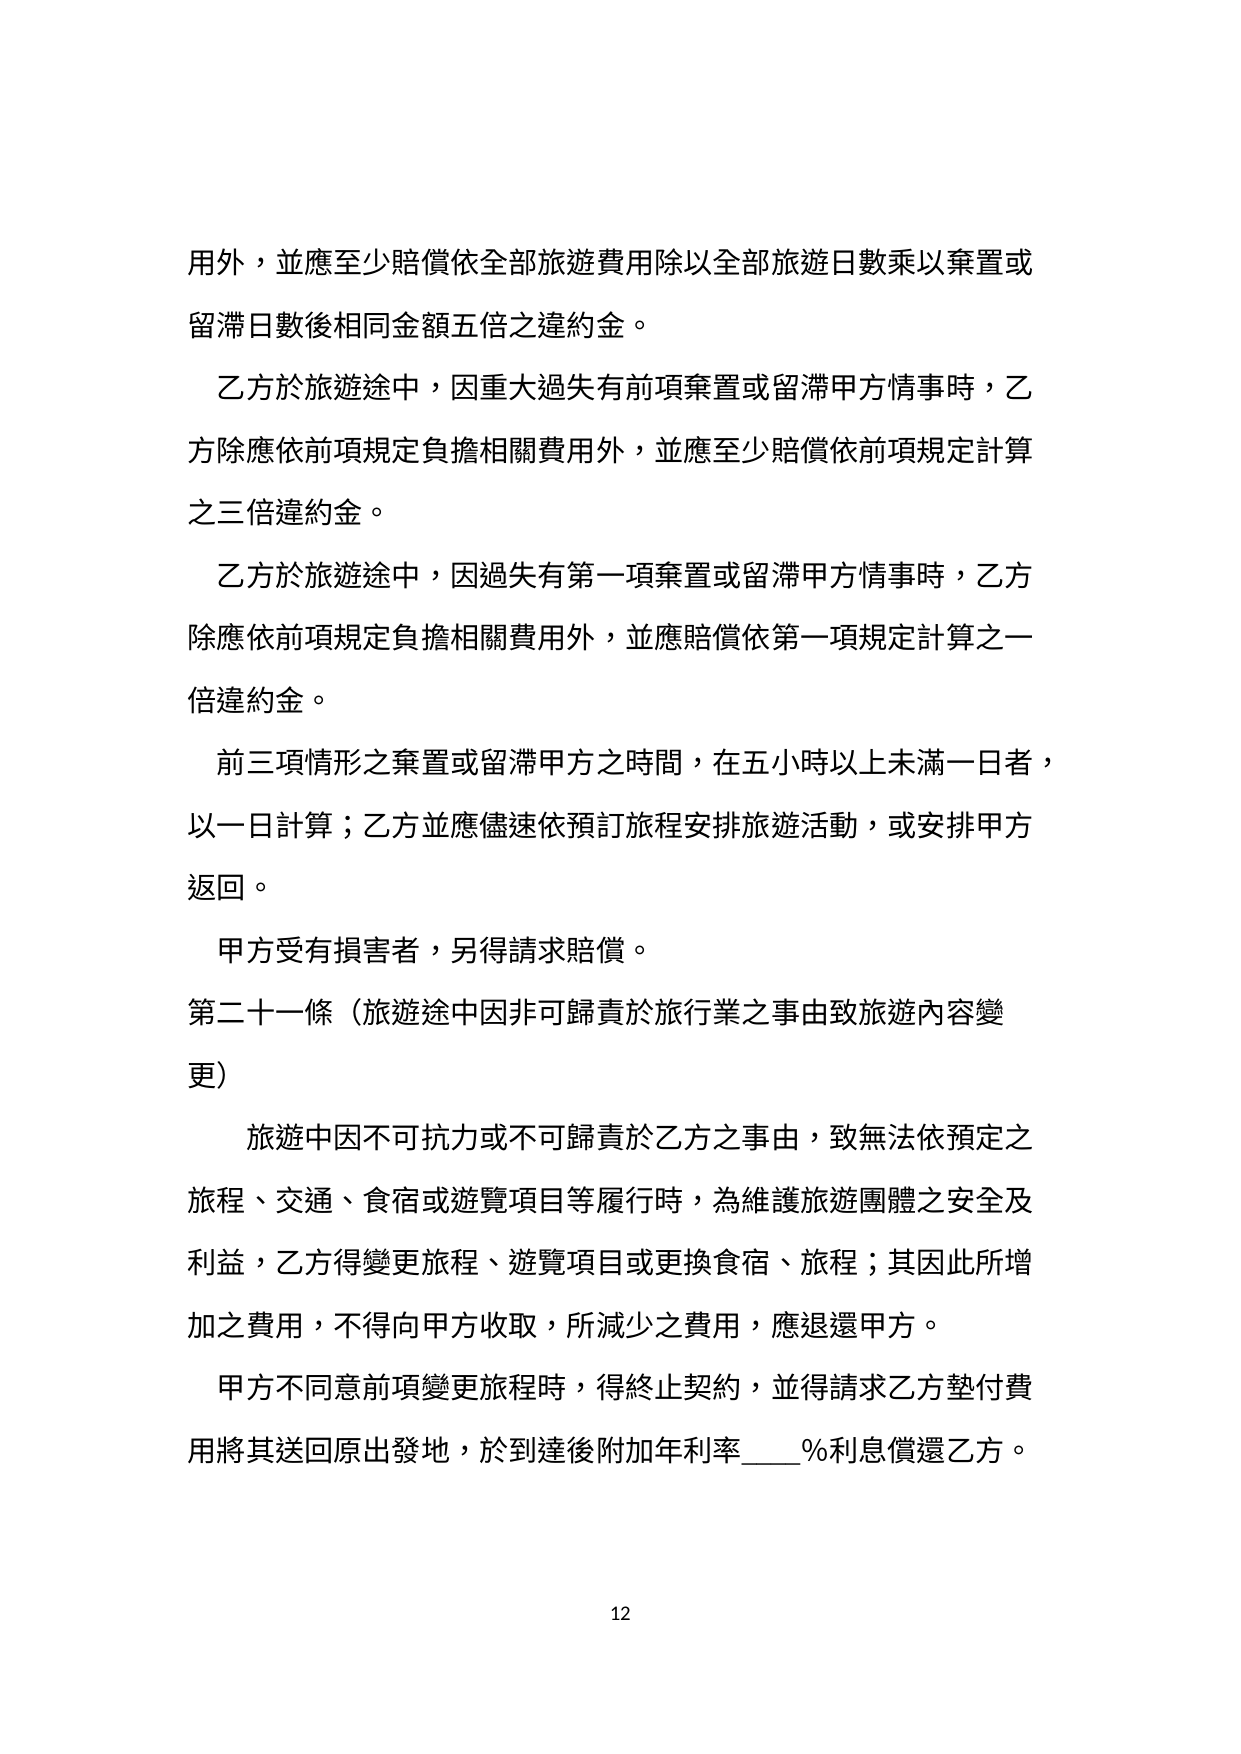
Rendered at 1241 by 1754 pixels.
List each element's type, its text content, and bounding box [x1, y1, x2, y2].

text 前三項情形之棄置或留滯甲方之時間，在五小時以上未滿一日者，以一日計算；乙方並應儘速依預訂旅程安排旅遊活動，或安排甲方返回。 [187, 719, 1053, 907]
text 乙方於旅遊途中，因過失有第一項棄置或留滯甲方情事時，乙方除應依前項規定負擔相關費用外，並應賠償依第一項規定計算之一倍違約金。 [187, 532, 1053, 719]
text 甲方不同意前項變更旅程時，得終止契約，並得請求乙方墊付費用將其送回原出發地，於到達後附加年利率____％利息償還乙方。 [187, 1344, 1053, 1469]
text 甲方受有損害者，另得請求賠償。 [187, 907, 1053, 969]
text 第二十一條（旅遊途中因非可歸責於旅行業之事由致旅遊內容變更） [187, 969, 1053, 1094]
text 旅遊中因不可抗力或不可歸責於乙方之事由，致無法依預定之旅程、交通、食宿或遊覽項目等履行時，為維護旅遊團體之安全及利益，乙方得變更旅程、遊覽項目或更換食宿、旅程；其因此所增加之費用，不得向甲方收取，所減少之費用，應退還甲方。 [187, 1094, 1053, 1344]
text 乙方於旅遊途中，因重大過失有前項棄置或留滯甲方情事時，乙方除應依前項規定負擔相關費用外，並應至少賠償依前項規定計算之三倍違約金。 [187, 344, 1053, 532]
text 用外，並應至少賠償依全部旅遊費用除以全部旅遊日數乘以棄置或留滯日數後相同金額五倍之違約金。 [187, 219, 1053, 344]
